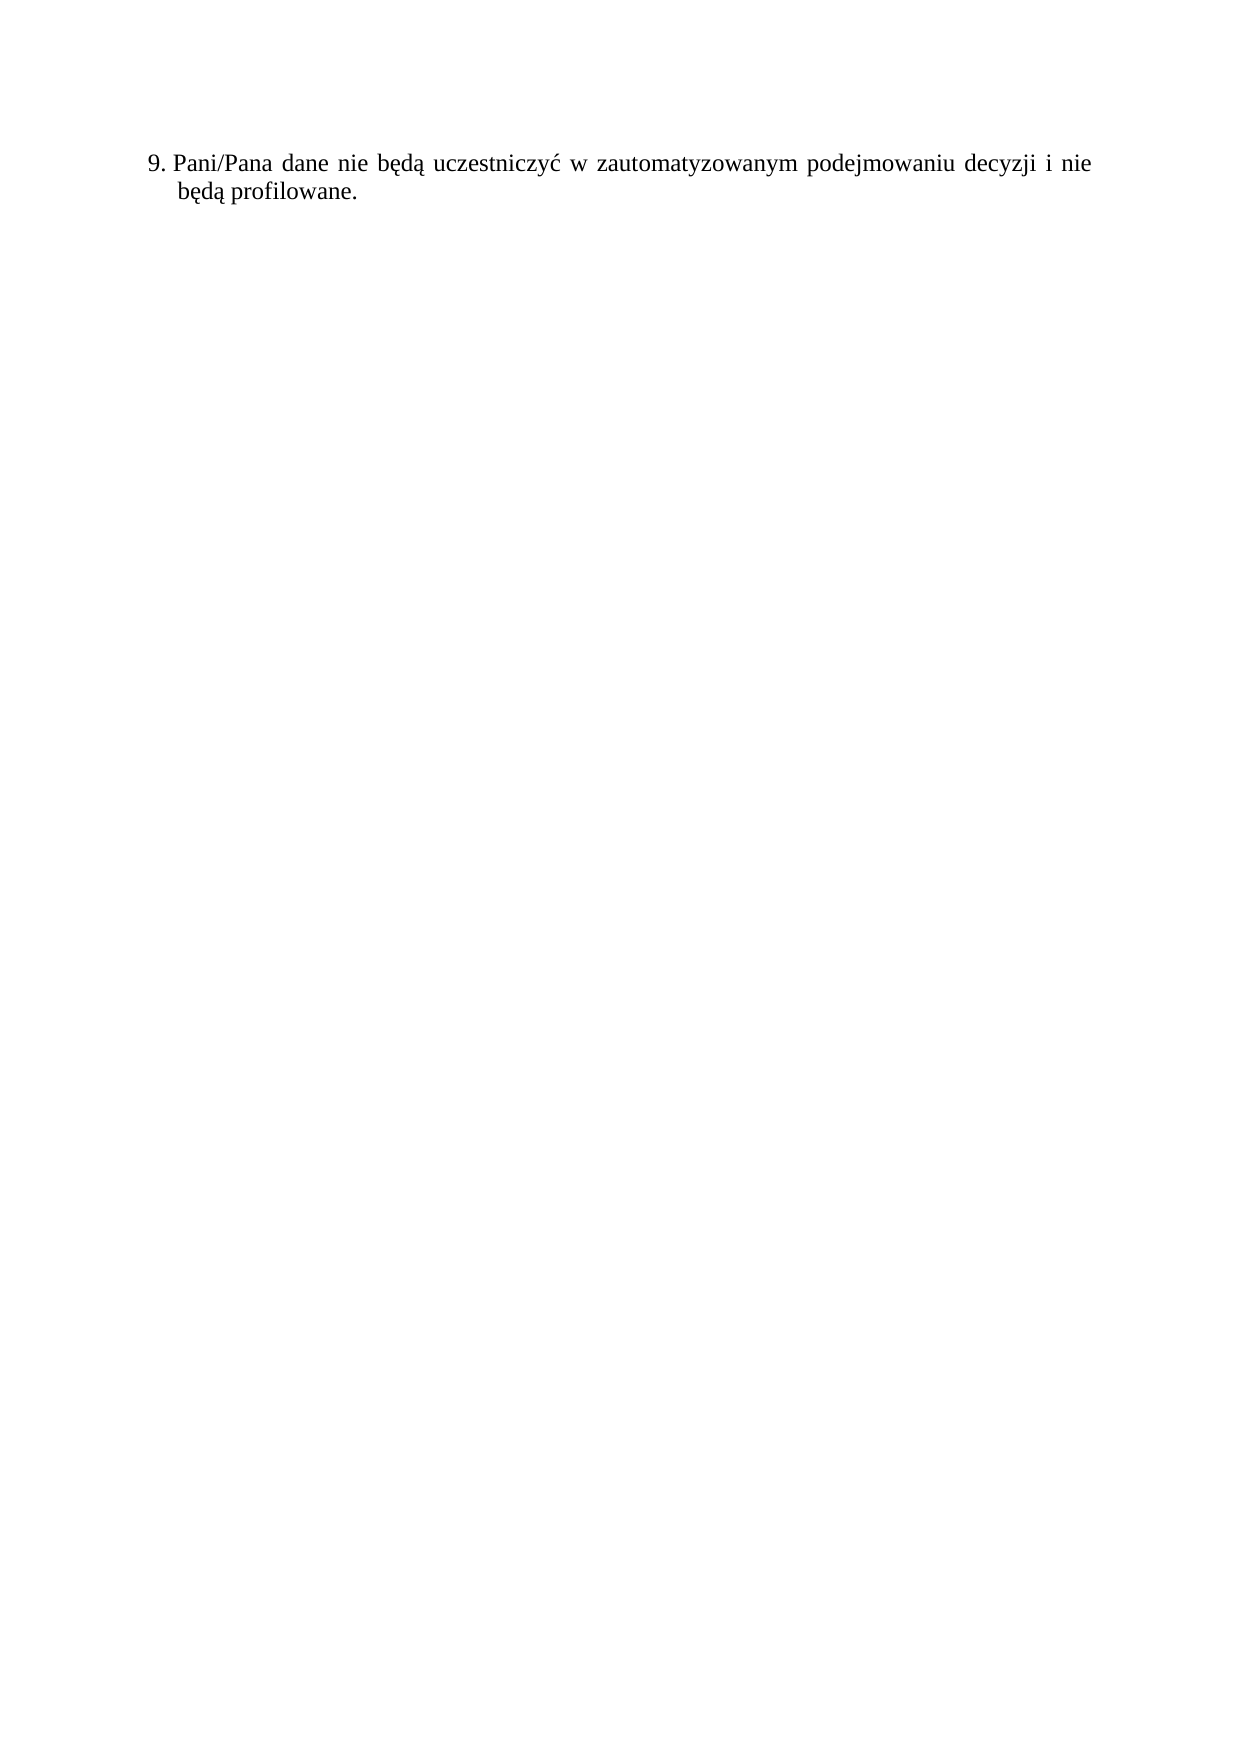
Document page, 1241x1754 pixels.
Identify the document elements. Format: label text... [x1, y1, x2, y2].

text 9. Pani/Pana dane nie będą uczestniczyć w zautomatyzowanym podejmowaniu decyzji i nie będą profilowane. [148, 148, 1093, 205]
